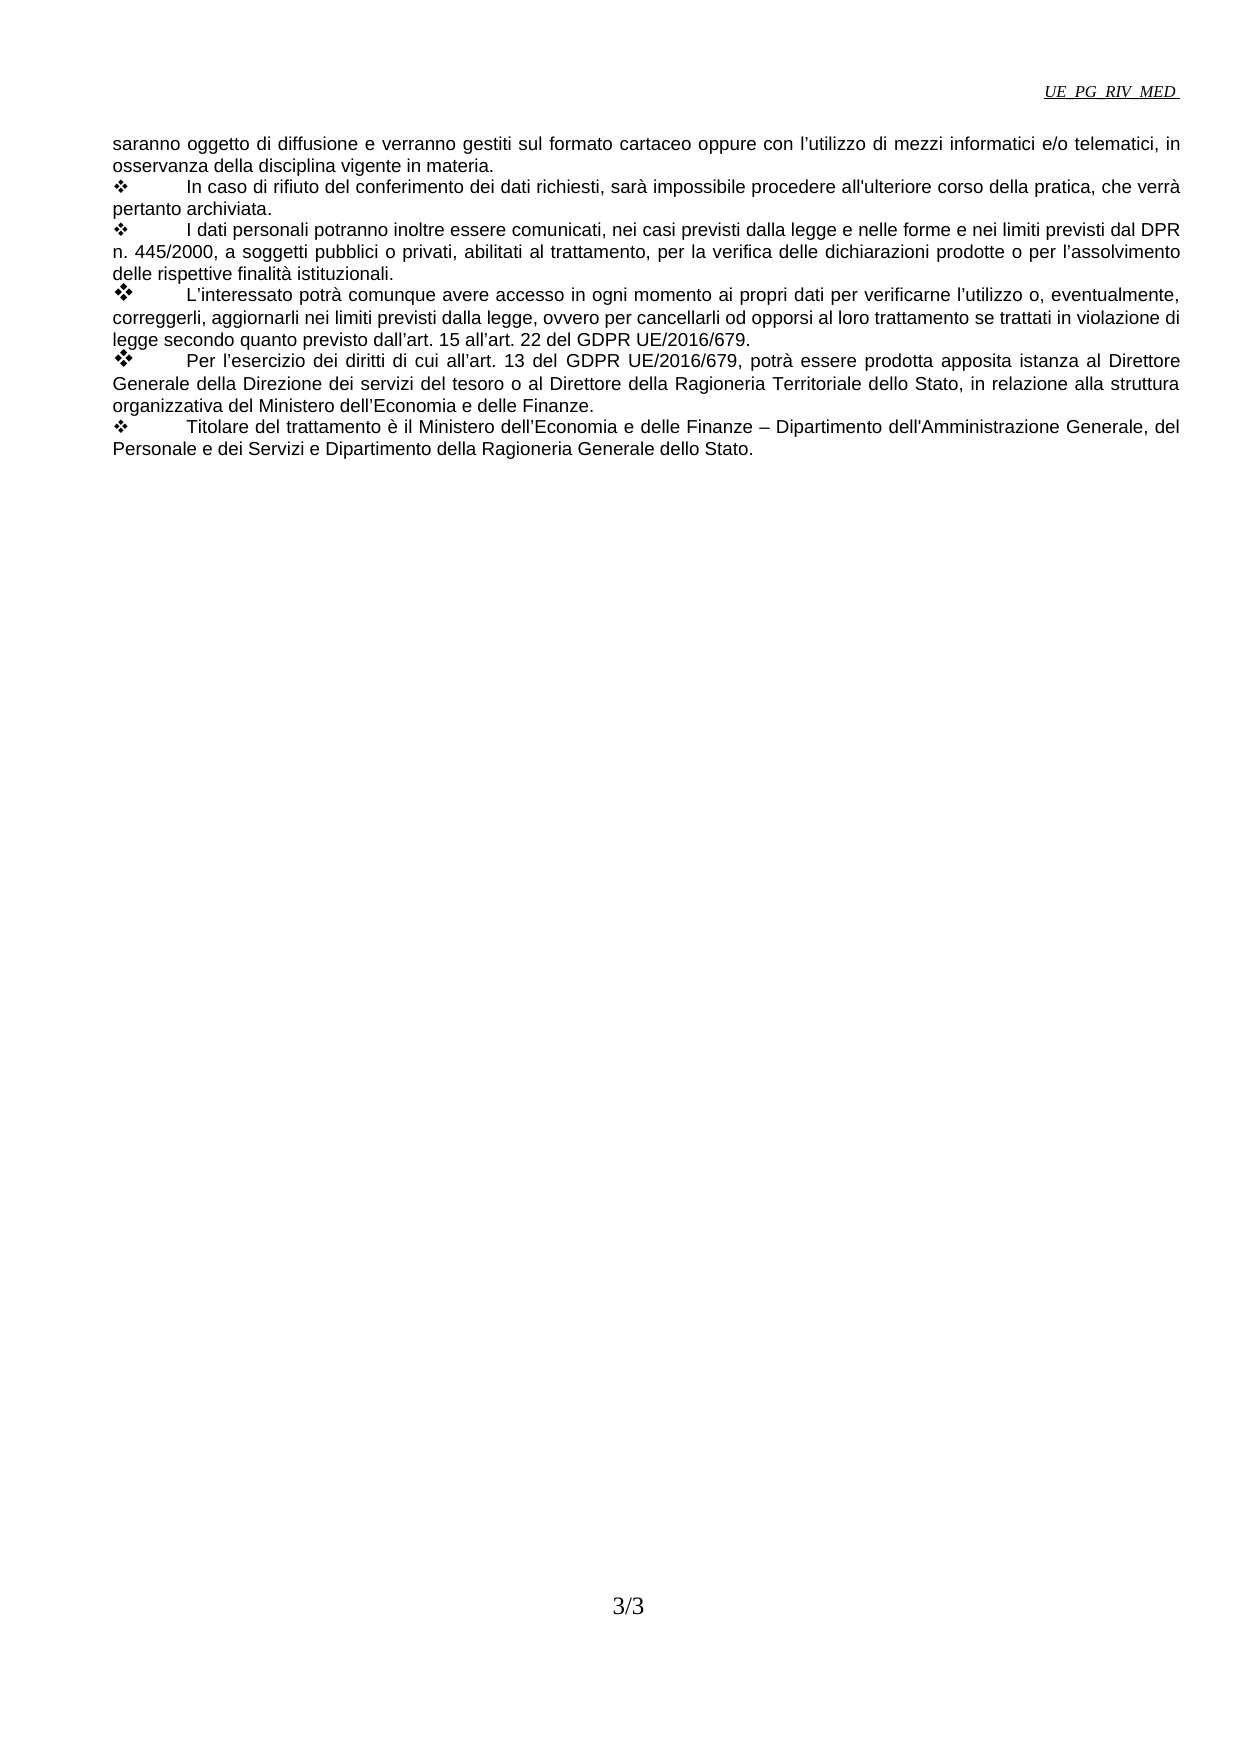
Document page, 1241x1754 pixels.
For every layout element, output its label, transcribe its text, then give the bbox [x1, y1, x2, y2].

list Per l’esercizio dei diritti di cui all’art. 13 del GDPR UE/2016/679, potrà essere prodotta apposita istanza al Direttore Generale della Direzione dei servizi del tesoro o al Direttore della Ragioneria Territoriale dello Stato, in relazione alla struttura organizzativa del Ministero dell’Economia e delle Finanze. [112, 350, 1181, 416]
list I dati personali potranno inoltre essere comunicati, nei casi previsti dalla legge e nelle forme e nei limiti previsti dal DPR n. 445/2000, a soggetti pubblici o privati, abilitati al trattamento, per la verifica delle dichiarazioni prodotte o per l’assolvimento delle rispettive finalità istituzionali. [112, 219, 1181, 284]
list L’interessato potrà comunque avere accesso in ogni momento ai propri dati per verificarne l’utilizzo o, eventualmente, correggerli, aggiornarli nei limiti previsti dalla legge, ovvero per cancellarli od opporsi al loro trattamento se trattati in violazione di legge secondo quanto previsto dall’art. 15 all’art. 22 del GDPR UE/2016/679. [112, 284, 1181, 350]
list saranno oggetto di diffusione e verranno gestiti sul formato cartaceo oppure con l’utilizzo di mezzi informatici e/o telematici, in osservanza della disciplina vigente in materia. [112, 133, 1181, 176]
list Titolare del trattamento è il Ministero dell’Economia e delle Finanze – Dipartimento dell'Amministrazione Generale, del Personale e dei Servizi e Dipartimento della Ragioneria Generale dello Stato. [112, 416, 1181, 459]
list In caso di rifiuto del conferimento dei dati richiesti, sarà impossibile procedere all'ulteriore corso della pratica, che verrà pertanto archiviata. [112, 176, 1181, 219]
